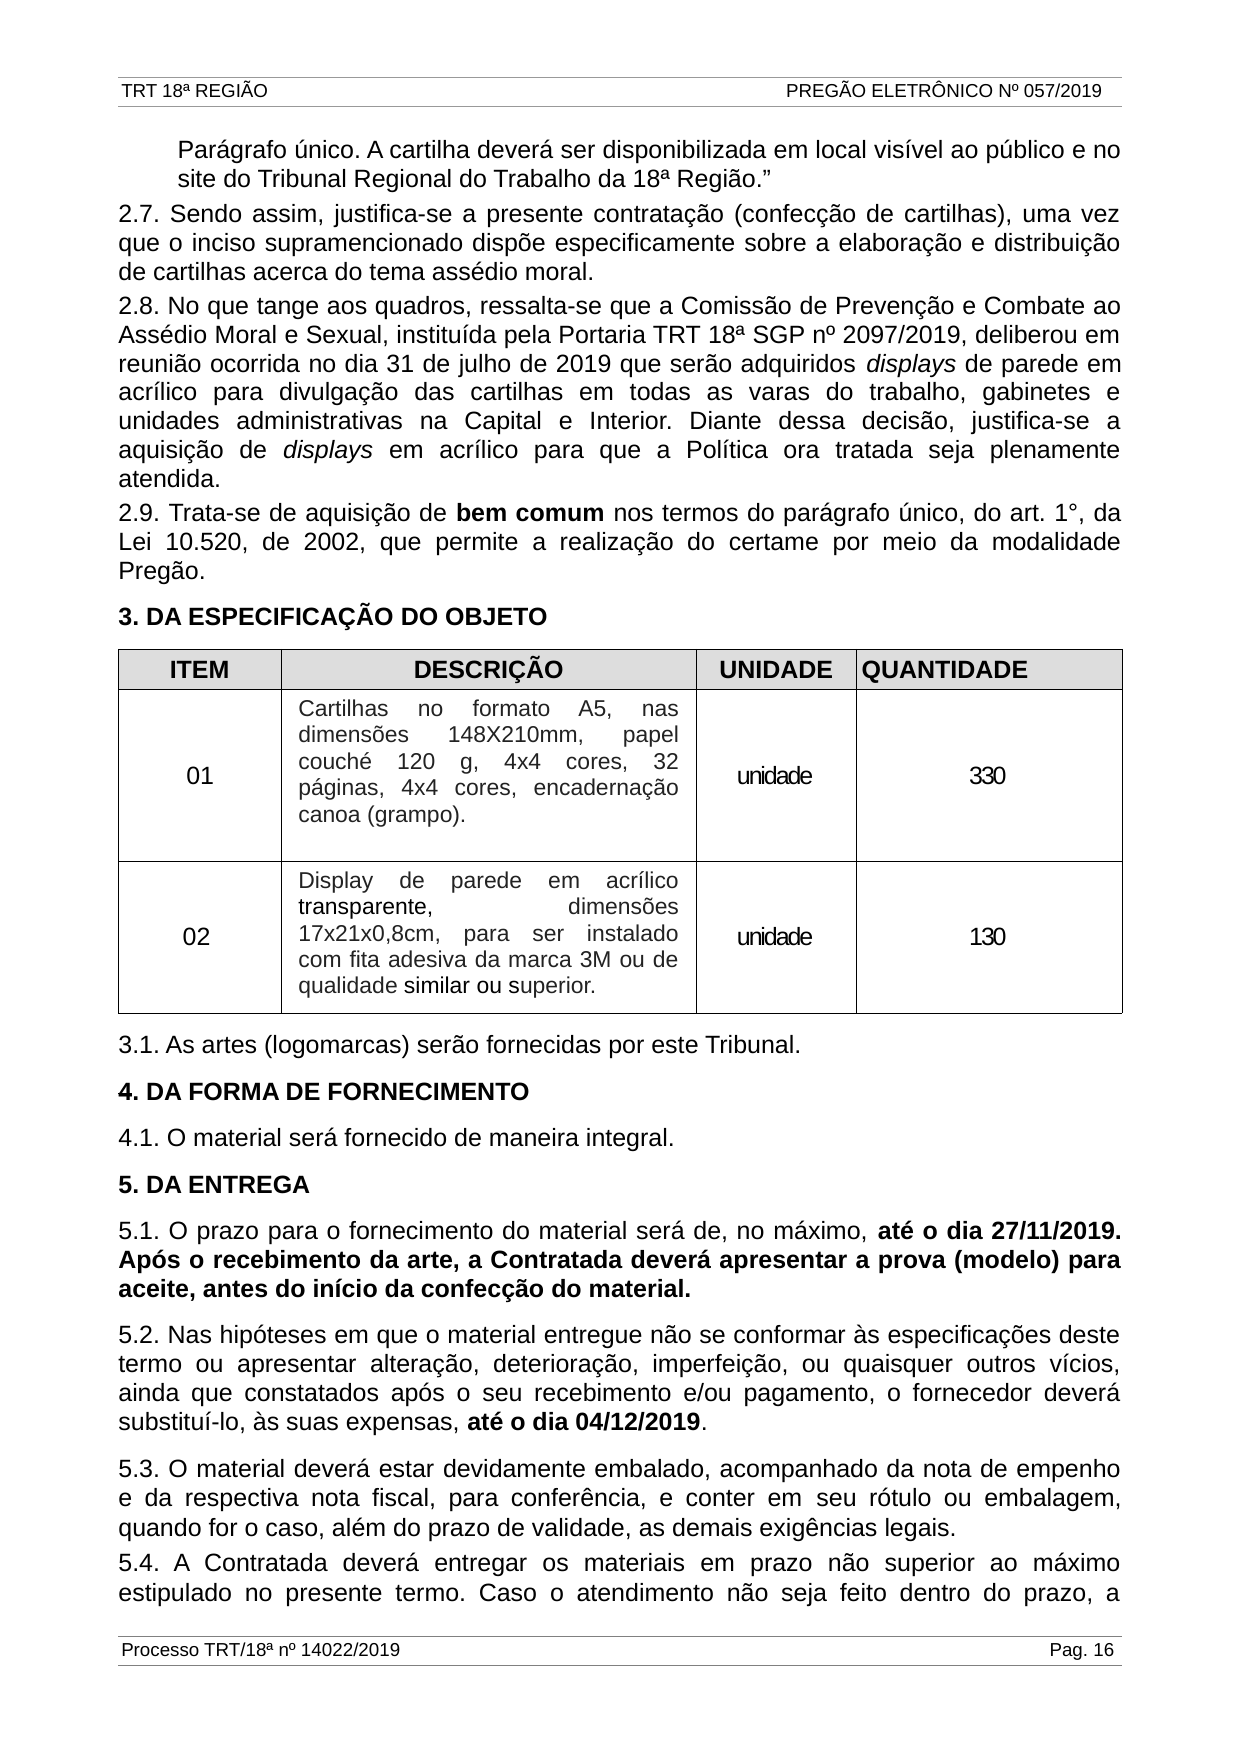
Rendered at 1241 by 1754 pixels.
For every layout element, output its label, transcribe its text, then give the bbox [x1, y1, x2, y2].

table_cell unidade [697, 690, 856, 861]
table_cell 130 [857, 862, 1122, 1013]
table_header QUANTIDADE [857, 650, 1122, 689]
text 2.8. No que tange aos quadros, ressalta-se que a Comissão de Prevenção e Combate ao Assédio Moral e Sexual, instituída pela Portaria TRT 18ª SGP nº 2097/2019, deliberou em reunião ocorrida no dia 31 de julho de 2019 que serão adquiridos displays de parede em acrílico para divulgação das cartilhas em todas as varas do trabalho, gabinetes e unidades administrativas na Capital e Interior. Diante dessa decisão, justifica-se a aquisição de displays em acrílico para que a Política ora tratada seja plenamente atendida. [118, 291, 1122, 492]
table_header ITEM [119, 650, 281, 689]
text 5.1. O prazo para o fornecimento do material será de, no máximo, até o dia 27/11/2019. Após o recebimento da arte, a Contratada deverá apresentar a prova (modelo) para aceite, antes do início da confecção do material. [118, 1216, 1122, 1303]
table_cell unidade [697, 862, 856, 1013]
table_header DESCRIÇÃO [282, 650, 696, 689]
table_cell 01 [119, 690, 281, 861]
text 5.2. Nas hipóteses em que o material entregue não se conformar às especificações deste termo ou apresentar alteração, deterioração, imperfeição, ou quaisquer outros vícios, ainda que constatados após o seu recebimento e/ou pagamento, o fornecedor deverá substituí-lo, às suas expensas, até o dia 04/12/2019. [118, 1320, 1122, 1435]
text 5. DA ENTREGA [118, 1170, 1122, 1199]
text 3.1. As artes (logomarcas) serão fornecidas por este Tribunal. [118, 1031, 1122, 1059]
text 5.3. O material deverá estar devidamente embalado, acompanhado da nota de empenho e da respectiva nota fiscal, para conferência, e conter em seu rótulo ou embalagem, quando for o caso, além do prazo de validade, as demais exigências legais. [118, 1453, 1122, 1541]
text 5.4. A Contratada deverá entregar os materiais em prazo não superior ao máximo estipulado no presente termo. Caso o atendimento não seja feito dentro do prazo, a [118, 1547, 1122, 1606]
text 4.1. O material será fornecido de maneira integral. [118, 1123, 1122, 1152]
text 4. DA FORMA DE FORNECIMENTO [118, 1077, 1122, 1106]
text 2.9. Trata-se de aquisição de bem comum nos termos do parágrafo único, do art. 1°, da Lei 10.520, de 2002, que permite a realização do certame por meio da modalidade Pregão. [118, 498, 1122, 584]
table_cell Display de parede em acrílico transparente, dimensões 17x21x0,8cm, para ser instalado com fita adesiva da marca 3M ou de qualidade similar ou superior. [282, 862, 696, 1013]
table_cell 02 [119, 862, 281, 1013]
table_header UNIDADE [697, 650, 856, 689]
text Parágrafo único. A cartilha deverá ser disponibilizada em local visível ao público e no site do Tribunal Regional do Trabalho da 18ª Região.” [177, 136, 1122, 193]
text 3. DA ESPECIFICAÇÃO DO OBJETO [118, 602, 1122, 631]
text 2.7. Sendo assim, justifica-se a presente contratação (confecção de cartilhas), uma vez que o inciso supramencionado dispõe especificamente sobre a elaboração e distribuição de cartilhas acerca do tema assédio moral. [118, 199, 1122, 285]
table_cell 330 [857, 690, 1122, 861]
table_cell Cartilhas no formato A5, nas dimensões 148X210mm, papel couché 120 g, 4x4 cores, 32 páginas, 4x4 cores, encadernação canoa (grampo). [282, 690, 696, 861]
